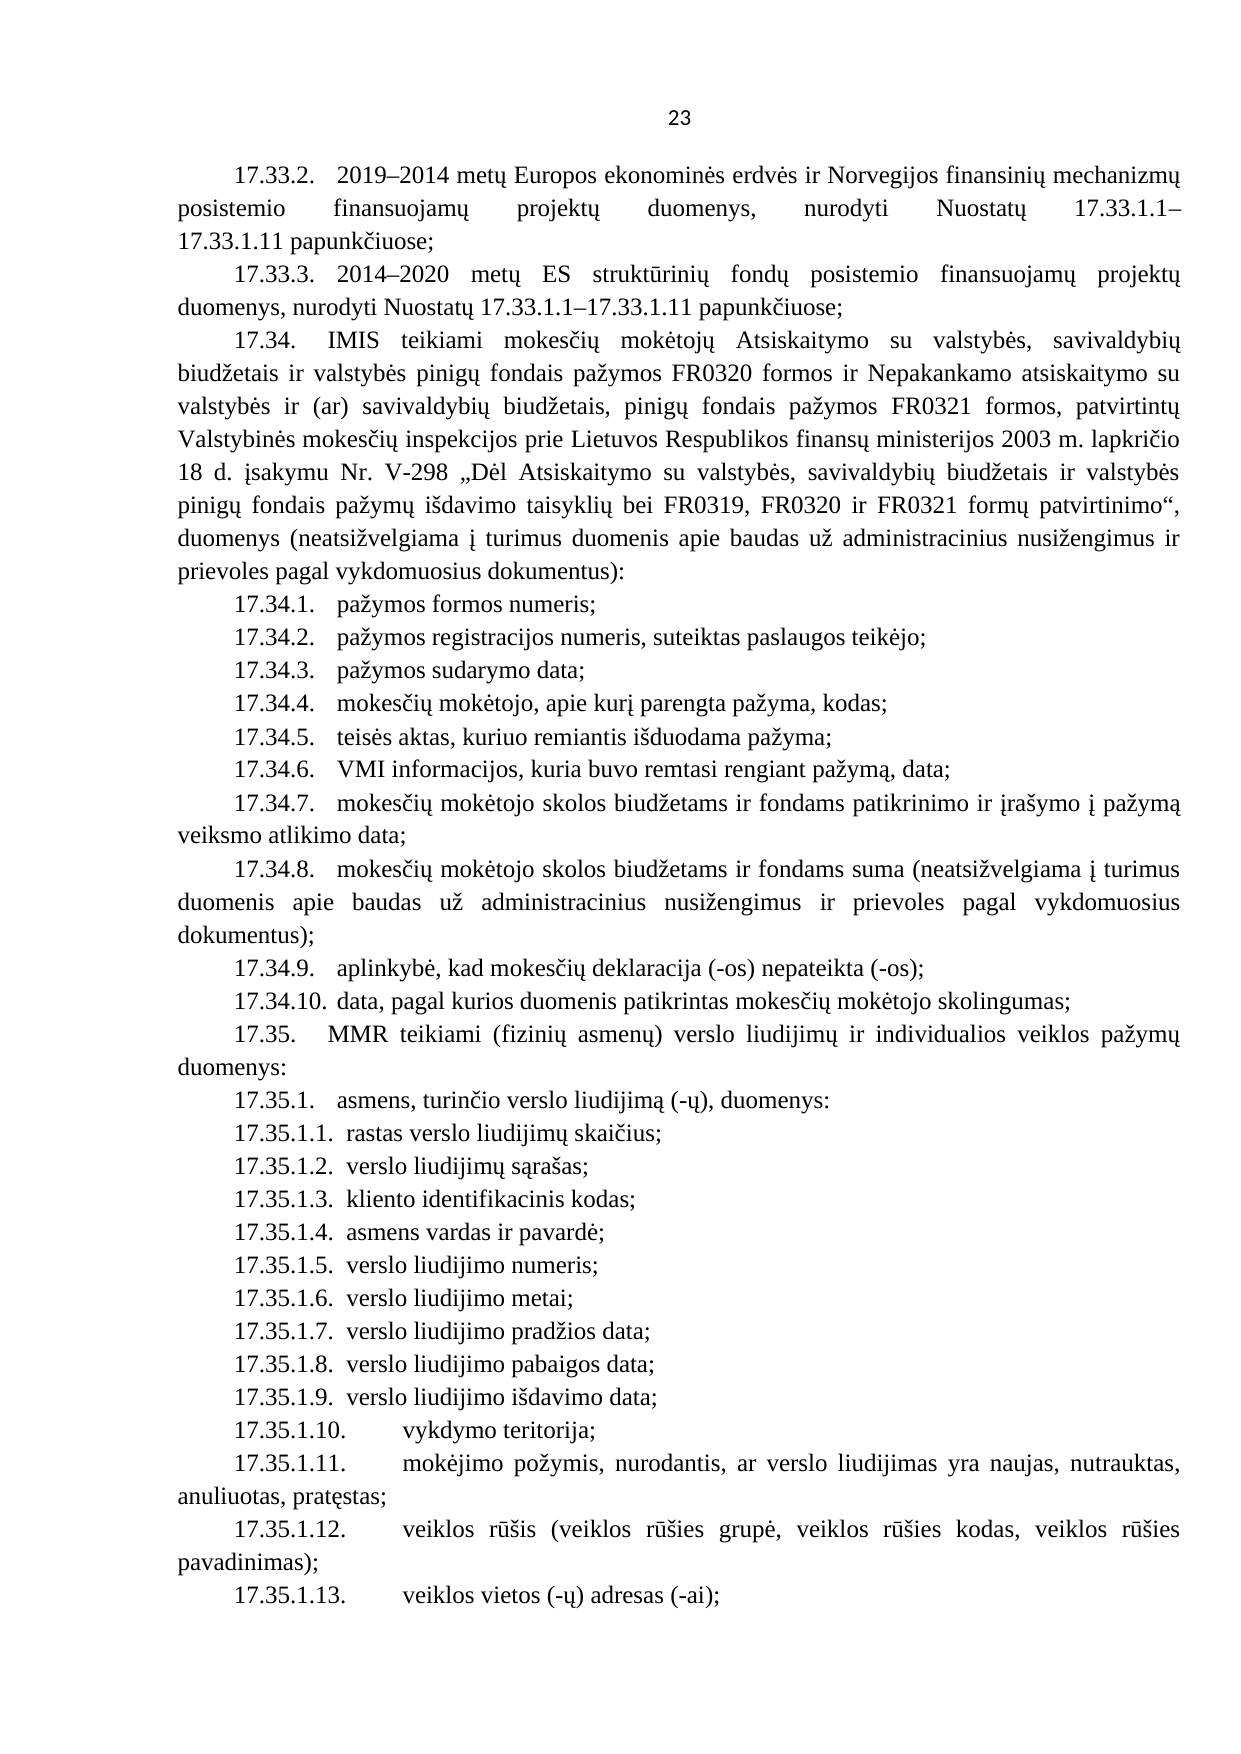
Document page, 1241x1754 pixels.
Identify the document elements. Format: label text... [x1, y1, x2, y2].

text 17.35.1.3. kliento identifikacinis kodas; [177, 1184, 1181, 1213]
text 17.35.1.11. mokėjimo požymis, nurodantis, ar verslo liudijimas yra naujas, nutrauktas, anuliuotas, pratęstas; [177, 1448, 1181, 1510]
text 17.34.9. aplinkybė, kad mokesčių deklaracija (-os) nepateikta (-os); [177, 953, 1181, 981]
text 17.35.1.8. verslo liudijimo pabaigos data; [177, 1349, 1181, 1378]
text 17.34.5. teisės aktas, kuriuo remiantis išduodama pažyma; [177, 722, 1181, 750]
text 17.35. MMR teikiami (fizinių asmenų) verslo liudijimų ir individualios veiklos pažymų duomenys: [177, 1019, 1181, 1081]
text 17.35.1.2. verslo liudijimų sąrašas; [177, 1151, 1181, 1179]
text 17.34.6. VMI informacijos, kuria buvo remtasi rengiant pažymą, data; [177, 754, 1181, 783]
text 17.34.8. mokesčių mokėtojo skolos biudžetams ir fondams suma (neatsižvelgiama į turimus duomenis apie baudas už administracinius nusižengimus ir prievoles pagal vykdomuosius dokumentus); [177, 854, 1181, 948]
text 17.34.2. pažymos registracijos numeris, suteiktas paslaugos teikėjo; [177, 622, 1181, 651]
text 17.34.1. pažymos formos numeris; [177, 589, 1181, 618]
text 17.34. IMIS teikiami mokesčių mokėtojų Atsiskaitymo su valstybės, savivaldybių biudžetais ir valstybės pinigų fondais pažymos FR0320 formos ir Nepakankamo atsiskaitymo su valstybės ir (ar) savivaldybių biudžetais, pinigų fondais pažymos FR0321 formos, patvirtintų Valstybinės mokesčių inspekcijos prie Lietuvos Respublikos finansų ministerijos 2003 m. lapkričio 18 d. įsakymu Nr. V-298 „Dėl Atsiskaitymo su valstybės, savivaldybių biudžetais ir valstybės pinigų fondais pažymų išdavimo taisyklių bei FR0319, FR0320 ir FR0321 formų patvirtinimo“, duomenys (neatsižvelgiama į turimus duomenis apie baudas už administracinius nusižengimus ir prievoles pagal vykdomuosius dokumentus): [177, 325, 1181, 585]
text 17.35.1.4. asmens vardas ir pavardė; [177, 1217, 1181, 1246]
text 17.35.1.12. veiklos rūšis (veiklos rūšies grupė, veiklos rūšies kodas, veiklos rūšies pavadinimas); [177, 1514, 1181, 1576]
text 17.35.1.9. verslo liudijimo išdavimo data; [177, 1382, 1181, 1411]
text 17.35.1.5. verslo liudijimo numeris; [177, 1250, 1181, 1279]
text 17.33.2. 2019–2014 metų Europos ekonominės erdvės ir Norvegijos finansinių mechanizmų posistemio finansuojamų projektų duomenys, nurodyti Nuostatų 17.33.1.1–17.33.1.11 papunkčiuose; [177, 160, 1181, 255]
text 17.35.1.10. vykdymo teritorija; [177, 1415, 1181, 1444]
text 17.34.4. mokesčių mokėtojo, apie kurį parengta pažyma, kodas; [177, 688, 1181, 717]
text 17.35.1.13. veiklos vietos (-ų) adresas (-ai); [177, 1580, 1181, 1609]
text 17.33.3. 2014–2020 metų ES struktūrinių fondų posistemio finansuojamų projektų duomenys, nurodyti Nuostatų 17.33.1.1–17.33.1.11 papunkčiuose; [177, 259, 1181, 321]
text 17.35.1.6. verslo liudijimo metai; [177, 1283, 1181, 1312]
text 17.35.1.1. rastas verslo liudijimų skaičius; [177, 1118, 1181, 1147]
text 17.35.1.7. verslo liudijimo pradžios data; [177, 1316, 1181, 1345]
text 17.34.7. mokesčių mokėtojo skolos biudžetams ir fondams patikrinimo ir įrašymo į pažymą veiksmo atlikimo data; [177, 788, 1181, 849]
text 17.35.1. asmens, turinčio verslo liudijimą (-ų), duomenys: [177, 1085, 1181, 1113]
text 17.34.10. data, pagal kurios duomenis patikrintas mokesčių mokėtojo skolingumas; [177, 986, 1181, 1014]
text 17.34.3. pažymos sudarymo data; [177, 656, 1181, 684]
